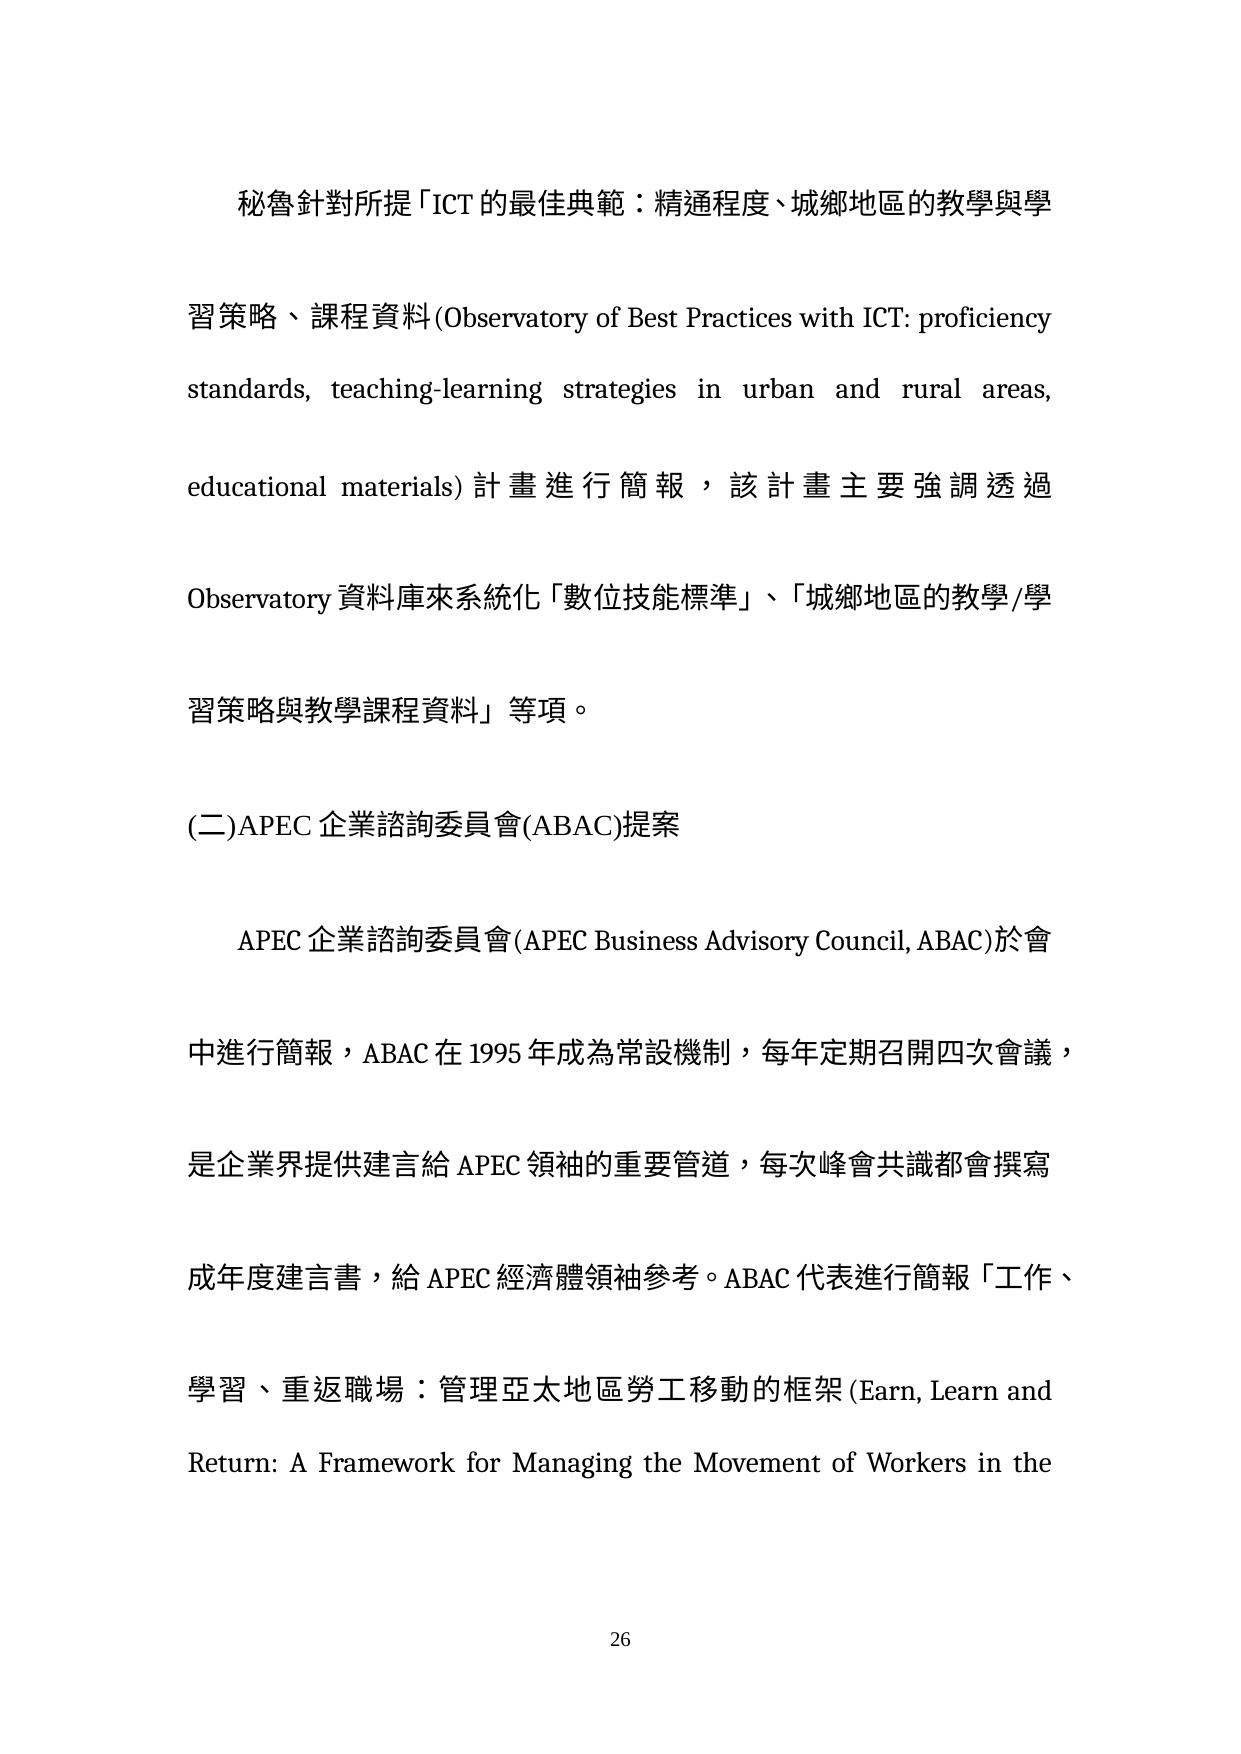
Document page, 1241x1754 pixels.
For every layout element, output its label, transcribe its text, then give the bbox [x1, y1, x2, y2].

subtitle APEC企業諮詢委員會(APEC Business Advisory Council, ABAC)於會中進行簡報，ABAC在1995年成為常設機制，每年定期召開四次會議，是企業界提供建言給APEC領袖的重要管道，每次峰會共識都會撰寫成年度建言書，給APEC經濟體領袖參考。ABAC代表進行簡報「工作、學習、重返職場：管理亞太地區勞工移動的框架(Earn, Learn and Return: A Framework for Managing the Movement of Workers in the Asia-Pacific)」，提出「工作、學習、重返職場模型」，強調APEC HRDWG三大重點目標：發展21世紀所需知識與技能、將人力資源發展與全球經濟作整合、強調全球化社會面向的重要。 [187, 901, 1053, 1482]
subtitle APEC企業諮詢委員會(ABAC)提案 [187, 786, 1053, 861]
text 秘魯針對所提「ICT的最佳典範：精通程度、城鄉地區的教學與學習策略、課程資料(Observatory of Best Practices with ICT: proficiency standards, teaching-learning strategies in urban and rural areas, educational materials)計畫進行簡報，該計畫主要強調透過Observatory資料庫來系統化「數位技能標準」、「城鄉地區的教學/學習策略與教學課程資料」等項。 [187, 164, 1053, 746]
